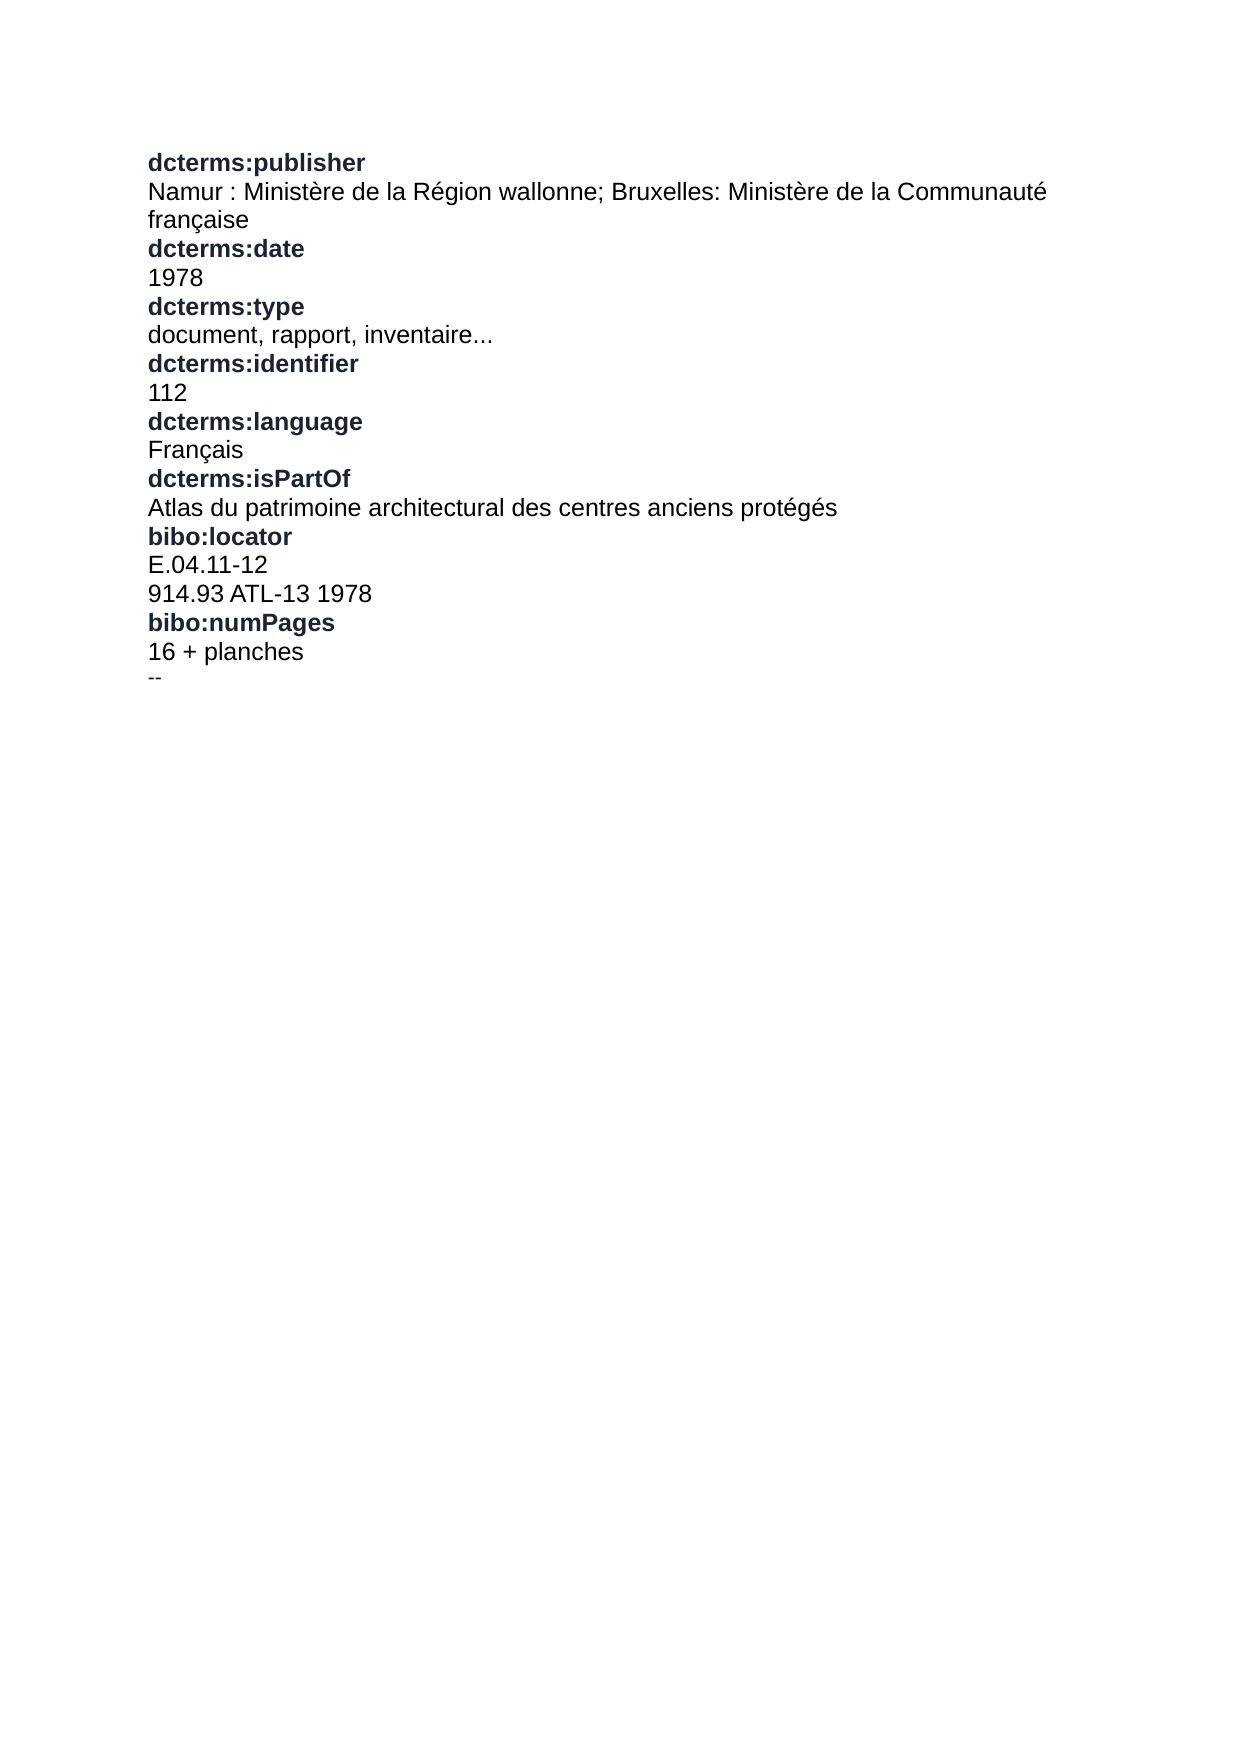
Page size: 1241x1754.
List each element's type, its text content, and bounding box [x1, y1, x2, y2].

text dcterms:isPartOf [148, 464, 1092, 493]
text dcterms:language [148, 406, 1092, 435]
text 914.93 ATL-13 1978 [148, 579, 1092, 608]
text 16 + planches [148, 636, 1092, 665]
text Namur : Ministère de la Région wallonne; Bruxelles: Ministère de la Communauté française [148, 176, 1092, 234]
text bibo:locator [148, 521, 1092, 550]
text E.04.11-12 [148, 550, 1092, 579]
text 1978 [148, 263, 1092, 291]
text bibo:numPages [148, 608, 1092, 636]
text 112 [148, 378, 1092, 406]
text dcterms:publisher [148, 148, 1092, 176]
text dcterms:date [148, 234, 1092, 263]
text document, rapport, inventaire... [148, 320, 1092, 349]
text Atlas du patrimoine architectural des centres anciens protégés [148, 493, 1092, 521]
text -- [148, 665, 1092, 689]
text Français [148, 435, 1092, 464]
text dcterms:type [148, 291, 1092, 320]
text dcterms:identifier [148, 349, 1092, 378]
